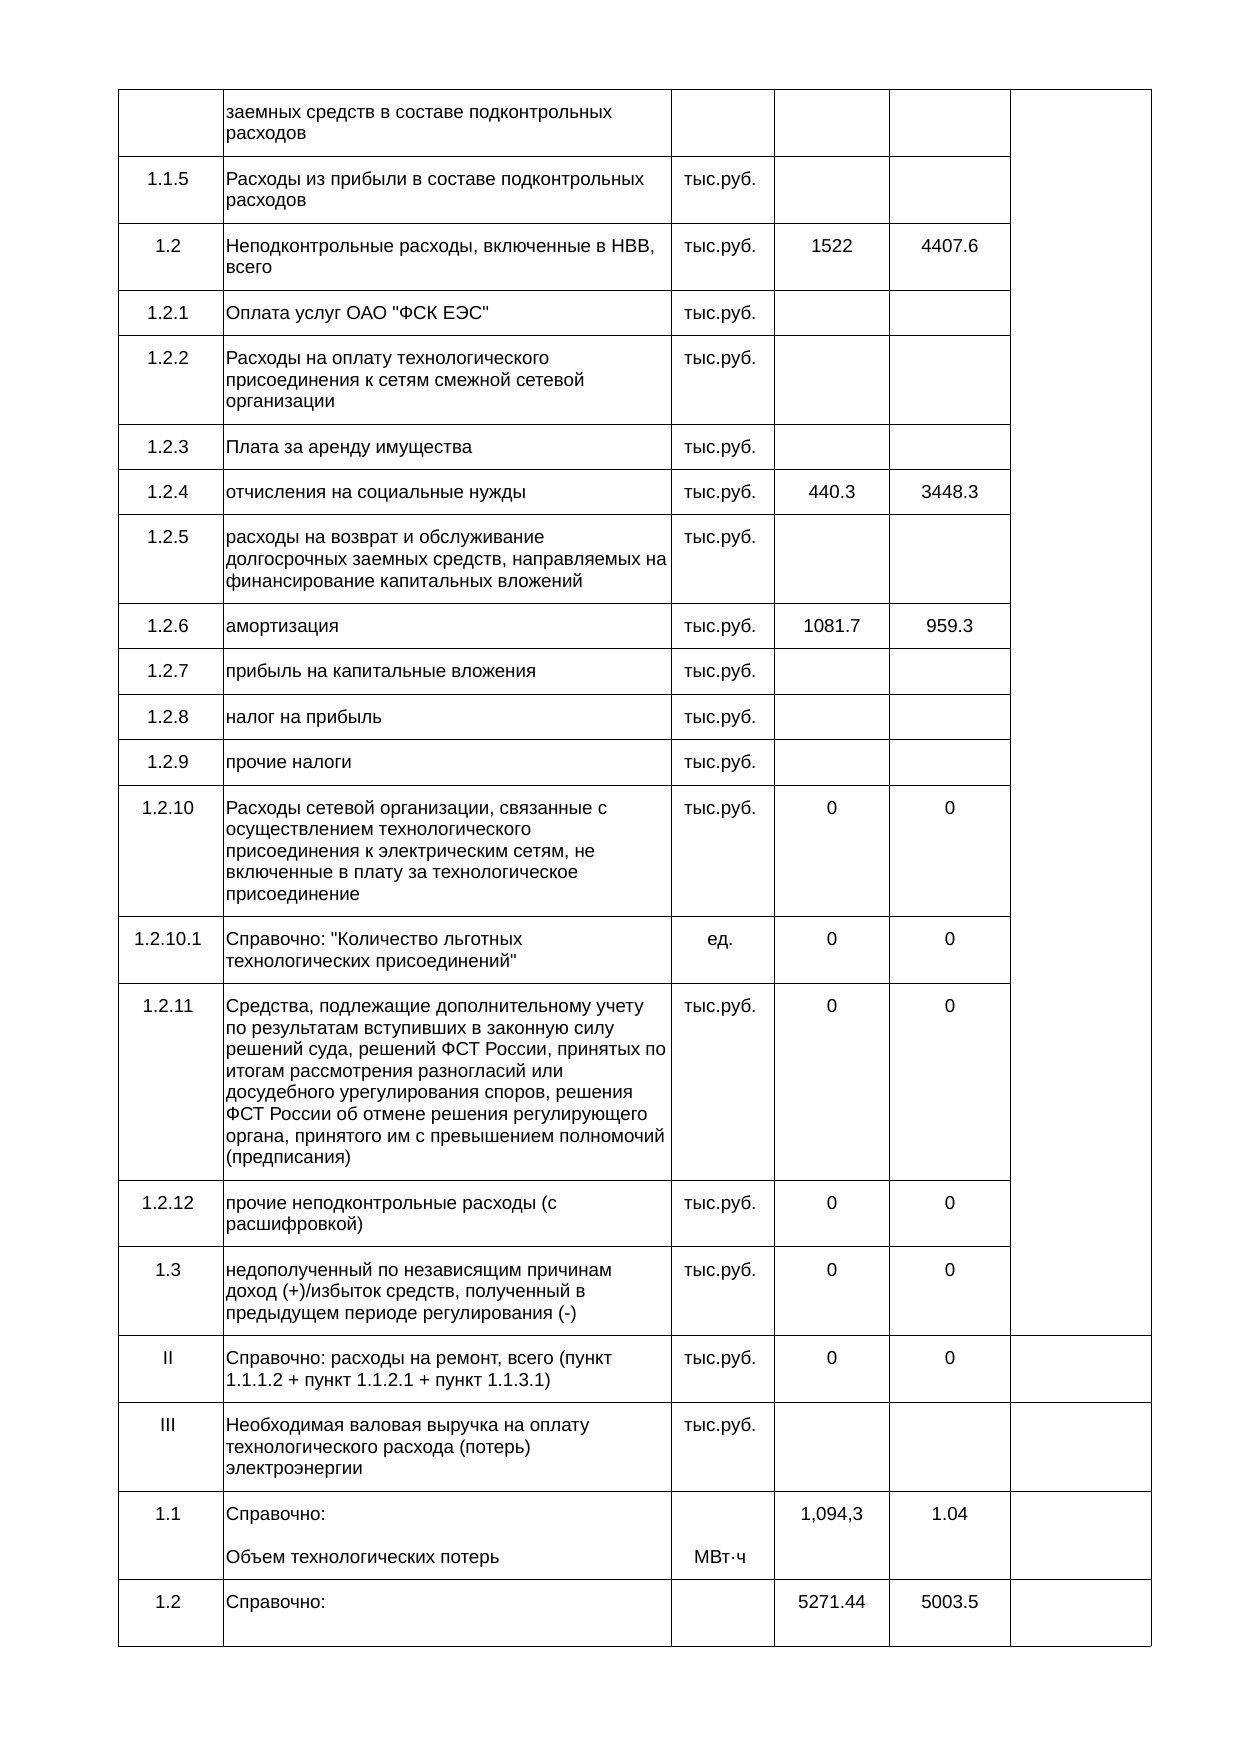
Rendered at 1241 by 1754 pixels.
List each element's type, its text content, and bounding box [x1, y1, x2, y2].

table_cell тыс.руб. [672, 786, 774, 916]
table_cell расходы на возврат и обслуживание долгосрочных заемных средств, направляемых на финансирование капитальных вложений [224, 515, 671, 603]
table_cell 0 [890, 1336, 1010, 1402]
table_cell тыс.руб. [672, 425, 774, 469]
table_cell 0 [890, 1181, 1010, 1246]
table_cell прибыль на капитальные вложения [224, 649, 671, 694]
table_cell налог на прибыль [224, 695, 671, 739]
table_cell [890, 90, 1010, 156]
table_cell [890, 1403, 1010, 1491]
table_cell тыс.руб. [672, 470, 774, 514]
table_cell тыс.руб. [672, 1247, 774, 1335]
table_cell [890, 336, 1010, 423]
table_cell Расходы из прибыли в составе подконтрольных расходов [224, 157, 671, 222]
table_cell прочие неподконтрольные расходы (с расшифровкой) [224, 1181, 671, 1246]
table_cell тыс.руб. [672, 336, 774, 423]
table_cell 1.2.4 [119, 470, 223, 514]
table_cell отчисления на социальные нужды [224, 470, 671, 514]
table_cell Справочно: расходы на ремонт, всего (пункт 1.1.1.2 + пункт 1.1.2.1 + пункт 1.1.3.1) [224, 1336, 671, 1402]
table_cell 1.2.5 [119, 515, 223, 603]
table_cell 1.2 [119, 224, 223, 289]
table_cell 1.2.2 [119, 336, 223, 423]
table_cell [775, 740, 889, 784]
table_cell тыс.руб. [672, 740, 774, 784]
table_cell 1.1.5 [119, 157, 223, 222]
table_cell 1.2.11 [119, 984, 223, 1179]
table_cell [1011, 1403, 1151, 1491]
table_cell Расходы сетевой организации, связанные с осуществлением технологического присоединения к электрическим сетям, не включенные в плату за технологическое присоединение [224, 786, 671, 916]
table_cell [119, 90, 223, 156]
table_cell [775, 425, 889, 469]
table_cell [775, 157, 889, 222]
table_cell ед. [672, 917, 774, 983]
table_cell тыс.руб. [672, 1181, 774, 1246]
table_cell 959,3 [890, 604, 1010, 648]
table_cell [672, 1580, 774, 1646]
table_cell 1.2.3 [119, 425, 223, 469]
table_cell [775, 515, 889, 603]
table_cell 1.2.6 [119, 604, 223, 648]
table_cell [775, 1403, 889, 1491]
table_cell [890, 740, 1010, 784]
table_cell 0 [775, 1181, 889, 1246]
table_cell [775, 291, 889, 335]
table_cell Расходы на оплату технологического присоединения к сетям смежной сетевой организации [224, 336, 671, 423]
table_cell 1.2.12 [119, 1181, 223, 1246]
table_cell 1.2 [119, 1580, 223, 1646]
table_cell [1011, 90, 1151, 1335]
table_cell Необходимая валовая выручка на оплату технологического расхода (потерь) электроэнергии [224, 1403, 671, 1491]
table_cell 0 [775, 984, 889, 1179]
table_cell 1522 [775, 224, 889, 289]
table_cell 1,04 [890, 1492, 1010, 1579]
table_cell III [119, 1403, 223, 1491]
table_cell тыс.руб. [672, 515, 774, 603]
table_cell 1.1 [119, 1492, 223, 1579]
table_cell тыс.руб. [672, 1336, 774, 1402]
table_cell 4407,6 [890, 224, 1010, 289]
table_cell [890, 291, 1010, 335]
table_cell тыс.руб. [672, 157, 774, 222]
table_cell заемных средств в составе подконтрольных расходов [224, 90, 671, 156]
table_cell 1.2.7 [119, 649, 223, 694]
table_cell тыс.руб. [672, 291, 774, 335]
table_cell 0 [775, 1247, 889, 1335]
table_cell 1,094,3 [775, 1492, 889, 1579]
table_cell [890, 425, 1010, 469]
table_cell [1011, 1580, 1151, 1646]
table_cell 1.3 [119, 1247, 223, 1335]
table_cell амортизация [224, 604, 671, 648]
table_cell 1.2.1 [119, 291, 223, 335]
table_cell 0 [890, 984, 1010, 1179]
table_cell 3448,3 [890, 470, 1010, 514]
table_cell тыс.руб. [672, 224, 774, 289]
table_cell 0 [775, 917, 889, 983]
table_cell Оплата услуг ОАО "ФСК ЕЭС" [224, 291, 671, 335]
table_cell 0 [775, 786, 889, 916]
table_cell 440,3 [775, 470, 889, 514]
table_cell Неподконтрольные расходы, включенные в НВВ, всего [224, 224, 671, 289]
table_cell тыс.руб. [672, 1403, 774, 1491]
table_cell [775, 649, 889, 694]
table_cell прочие налоги [224, 740, 671, 784]
table_cell Плата за аренду имущества [224, 425, 671, 469]
table_cell 1.2.9 [119, 740, 223, 784]
table_cell тыс.руб. [672, 984, 774, 1179]
table_cell 1.2.10 [119, 786, 223, 916]
table_cell [890, 515, 1010, 603]
table_cell недополученный по независящим причинам доход (+)/избыток средств, полученный в предыдущем периоде регулирования (-) [224, 1247, 671, 1335]
table_cell Справочно: Объем технологических потерь [224, 1492, 671, 1579]
table_cell 1081,7 [775, 604, 889, 648]
table_cell Средства, подлежащие дополнительному учету по результатам вступивших в законную силу решений суда, решений ФСТ России, принятых по итогам рассмотрения разногласий или досудебного урегулирования споров, решения ФСТ России об отмене решения регулирующего органа, принятого им с превышением полномочий (предписания) [224, 984, 671, 1179]
table_cell [775, 90, 889, 156]
table_cell 5003,5 [890, 1580, 1010, 1646]
table_cell 1.2.8 [119, 695, 223, 739]
table_cell тыс.руб. [672, 695, 774, 739]
table_cell 0 [890, 1247, 1010, 1335]
table_cell [672, 90, 774, 156]
table_cell тыс.руб. [672, 649, 774, 694]
table_cell [1011, 1336, 1151, 1402]
table_cell Справочно: "Количество льготных технологических присоединений" [224, 917, 671, 983]
table_cell МВт·ч [672, 1492, 774, 1579]
table_cell [890, 649, 1010, 694]
table_cell 0 [890, 786, 1010, 916]
table_cell 5271,44 [775, 1580, 889, 1646]
table_cell Справочно: [224, 1580, 671, 1646]
table_cell тыс.руб. [672, 604, 774, 648]
table_cell [775, 336, 889, 423]
table_cell 1.2.10.1 [119, 917, 223, 983]
table_cell 0 [890, 917, 1010, 983]
table_cell 0 [775, 1336, 889, 1402]
table_cell [775, 695, 889, 739]
table_cell [890, 695, 1010, 739]
table_cell [1011, 1492, 1151, 1579]
table_cell [890, 157, 1010, 222]
table_cell II [119, 1336, 223, 1402]
